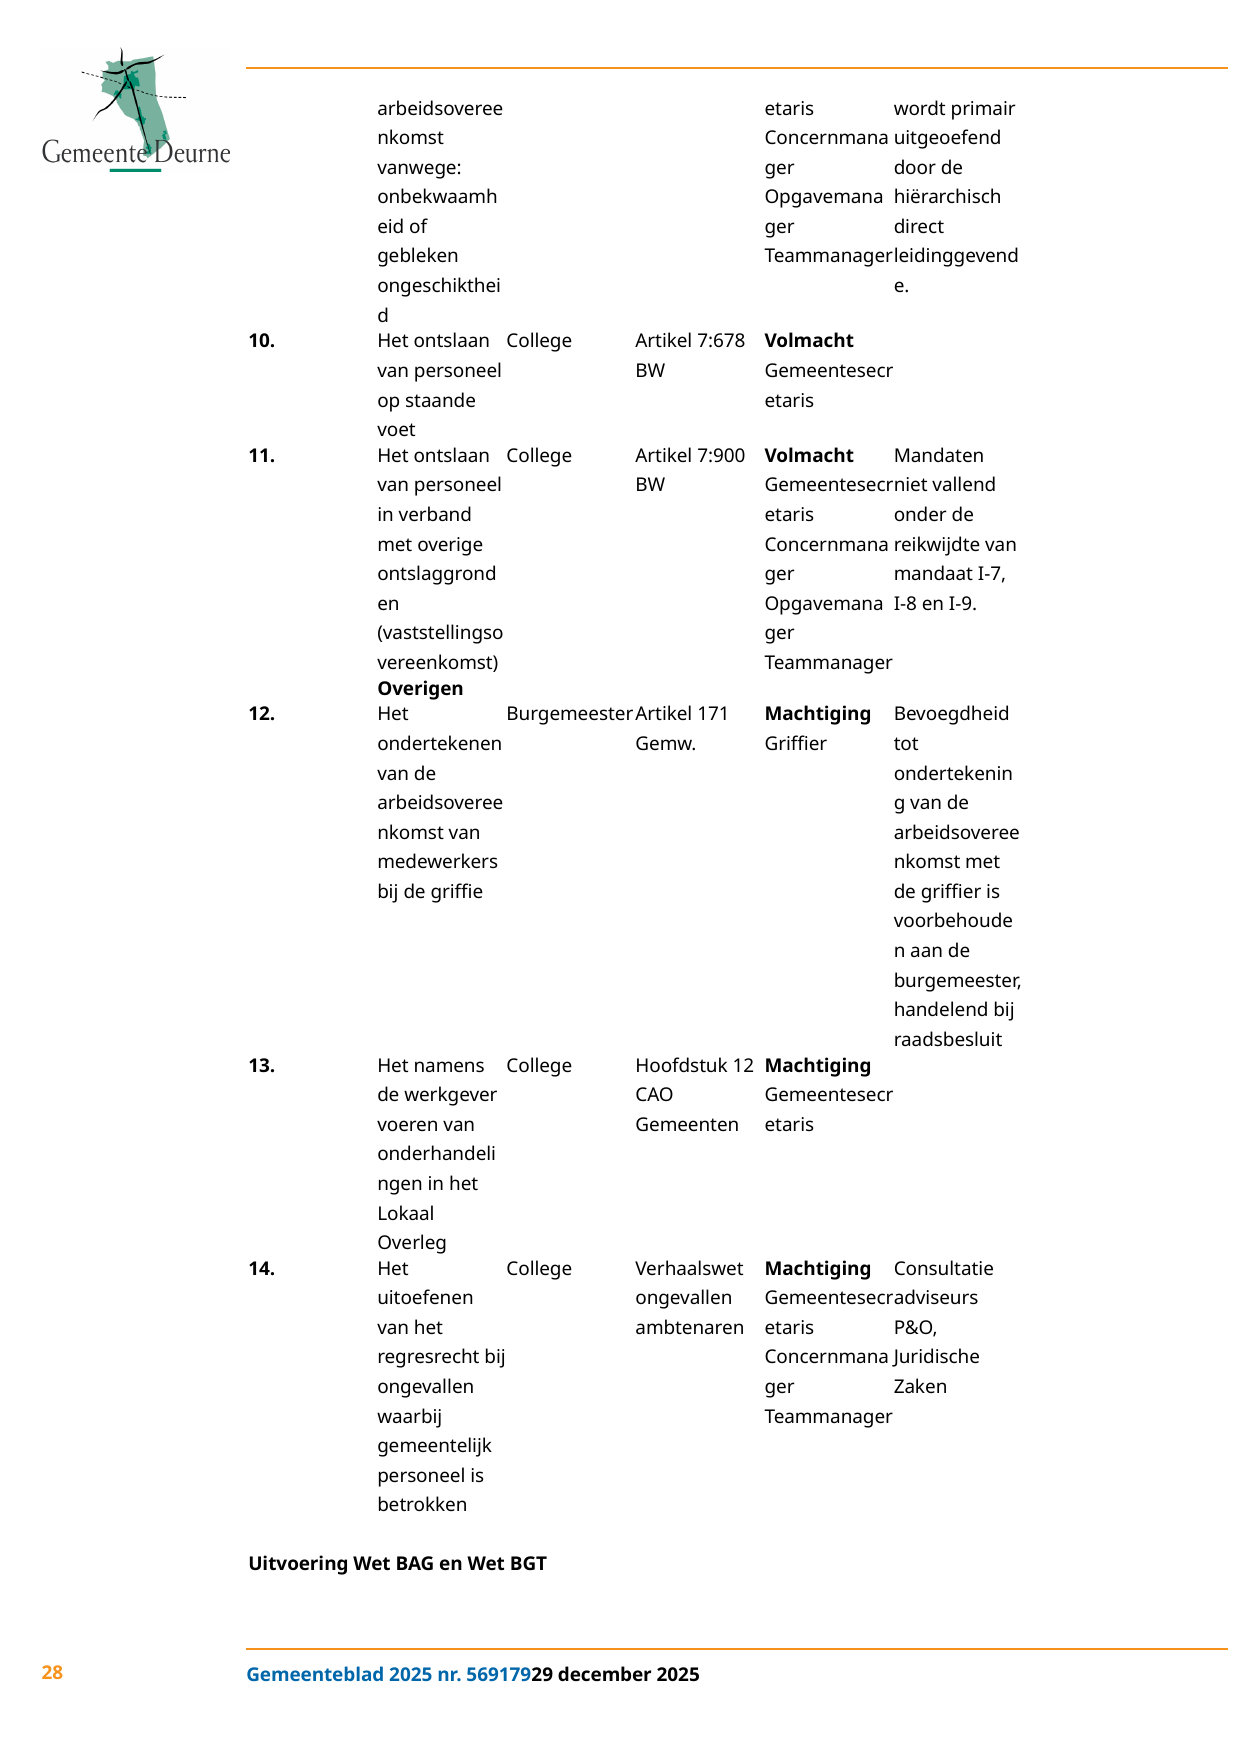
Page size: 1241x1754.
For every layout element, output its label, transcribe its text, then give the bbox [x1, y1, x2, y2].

table_cell [1023, 701, 1152, 1052]
table_cell Volmacht Gemeentesecretaris [764, 328, 893, 442]
table_cell etaris Concernmanager Opgavemanager Teammanager [764, 95, 893, 328]
table_cell [1023, 1255, 1152, 1517]
table_cell [248, 675, 377, 701]
table_cell [1023, 328, 1152, 442]
table_cell [1023, 95, 1152, 328]
table_cell College [506, 328, 635, 442]
table_cell Overigen [377, 675, 1152, 701]
table_cell College [506, 1052, 635, 1255]
table_cell Machtiging Griffier [764, 701, 893, 1052]
table_cell Artikel 171 Gemw. [635, 701, 764, 1052]
table_cell College [506, 1255, 635, 1517]
table_cell Bevoegdheid tot ondertekening van de arbeidsovereenkomst met de griffier is voorbehouden aan de burgemeester, handelend bij raadsbesluit [894, 701, 1022, 1052]
table_cell [248, 95, 377, 328]
table_cell Machtiging Gemeentesecretaris [764, 1052, 893, 1255]
table_cell Machtiging Gemeentesecretaris Concernmanager Teammanager [764, 1255, 893, 1517]
table_cell [635, 95, 764, 328]
table_cell [894, 1052, 1022, 1255]
table_cell 12. [248, 701, 377, 1052]
table_cell Verhaalswet ongevallen ambtenaren [635, 1255, 764, 1517]
table_cell 14. [248, 1255, 377, 1517]
table_cell [1023, 1052, 1152, 1255]
table_cell Het namens de werkgever voeren van onderhandelingen in het Lokaal Overleg [377, 1052, 506, 1255]
table_cell Volmacht Gemeentesecretaris Concernmanager Opgavemanager Teammanager [764, 442, 893, 675]
table_cell Het uitoefenen van het regresrecht bij ongevallen waarbij gemeentelijk personeel is betrokken [377, 1255, 506, 1517]
table_cell 10. [248, 328, 377, 442]
table_cell [506, 95, 635, 328]
table_cell Hoofdstuk 12 CAO Gemeenten [635, 1052, 764, 1255]
text Uitvoering Wet BAG en Wet BGT [248, 1550, 1152, 1576]
table_cell Het ondertekenen van de arbeidsovereenkomst van medewerkers bij de griffie [377, 701, 506, 1052]
picture [41, 47, 231, 172]
table_cell Burgemeester [506, 701, 635, 1052]
table_cell Artikel 7:900 BW [635, 442, 764, 675]
table_cell wordt primair uitgeoefend door de hiërarchisch direct leidinggevende. [894, 95, 1022, 328]
table_cell Mandaten niet vallend onder de reikwijdte van mandaat I-7, I-8 en I-9. [894, 442, 1022, 675]
table_cell Het ontslaan van personeel in verband met overige ontslaggronden (vaststellingsovereenkomst) [377, 442, 506, 675]
table_cell [1023, 442, 1152, 675]
table_cell [894, 328, 1022, 442]
table_cell Consultatie adviseurs P&O, Juridische Zaken [894, 1255, 1022, 1517]
table_cell Het ontslaan van personeel op staande voet [377, 328, 506, 442]
table_cell College [506, 442, 635, 675]
table_cell 13. [248, 1052, 377, 1255]
table_cell arbeidsovereenkomst vanwege: onbekwaamheid of gebleken ongeschiktheid [377, 95, 506, 328]
table_cell 11. [248, 442, 377, 675]
table_cell Artikel 7:678 BW [635, 328, 764, 442]
